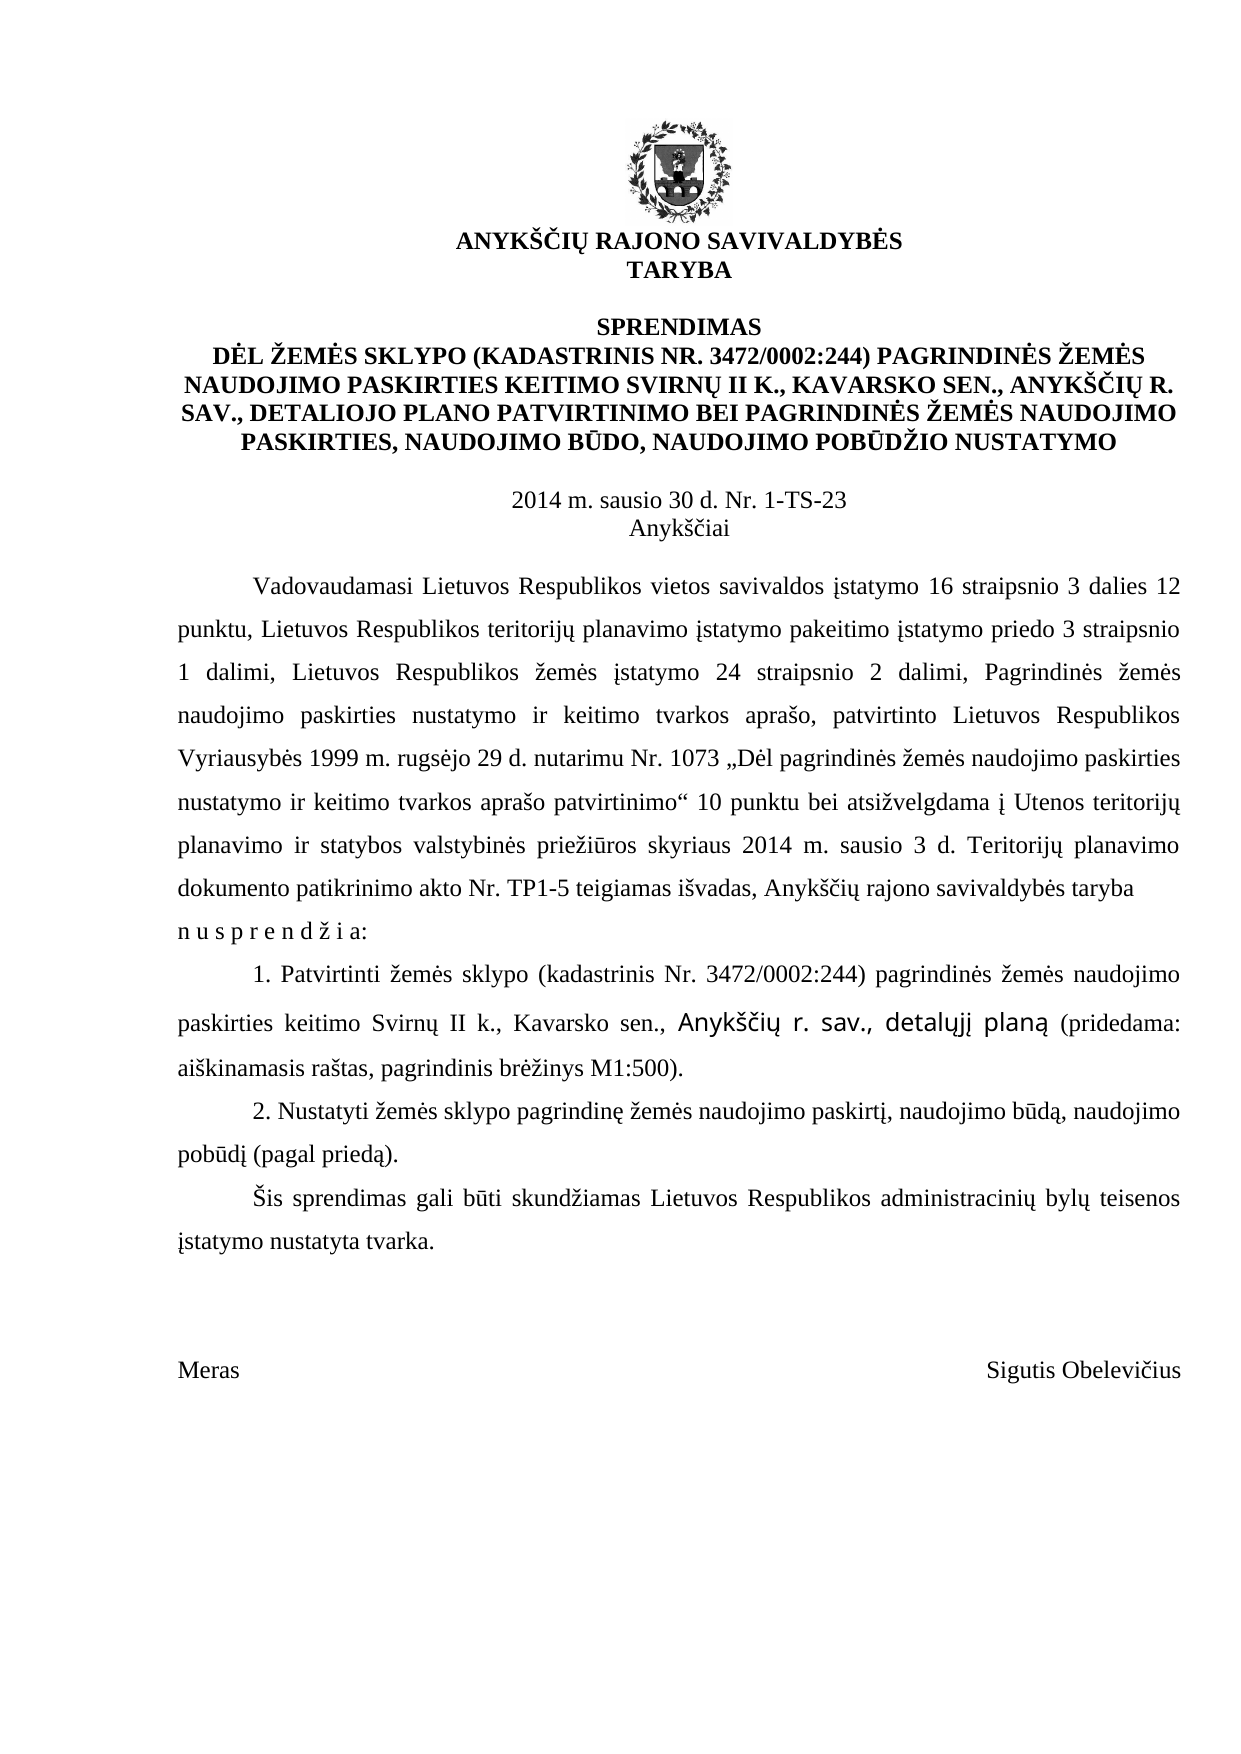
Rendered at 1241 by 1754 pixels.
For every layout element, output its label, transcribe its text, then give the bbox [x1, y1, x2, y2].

text Šis sprendimas gali būti skundžiamas Lietuvos Respublikos administracinių bylų teisenos įstatymo nustatyta tvarka. [177, 1183, 1181, 1254]
text TARYBA [177, 255, 1181, 283]
text 2014 m. sausio 30 d. Nr. 1-TS-23 [177, 485, 1181, 513]
text SPRENDIMAS [177, 312, 1181, 341]
text DĖL ŽEMĖS SKLYPO (KADASTRINIS NR. 3472/0002:244) PAGRINDINĖS ŽEMĖS NAUDOJIMO PASKIRTIES KEITIMO SVIRNŲ II K., KAVARSKO SEN., ANYKŠČIŲ R. SAV., DETALIOJO PLANO PATVIRTINIMO BEI PAGRINDINĖS ŽEMĖS NAUDOJIMO PASKIRTIES, NAUDOJIMO BŪDO, NAUDOJIMO POBŪDŽIO NUSTATYMO [177, 341, 1181, 456]
text n u s p r e n d ž i a: [177, 916, 1181, 945]
text Anykščiai [177, 513, 1181, 542]
text ANYKŠČIŲ RAJONO SAVIVALDYBĖS [177, 226, 1181, 255]
text 2. Nustatyti žemės sklypo pagrindinę žemės naudojimo paskirtį, naudojimo būdą, naudojimo pobūdį (pagal priedą). [177, 1096, 1181, 1168]
text Meras Sigutis Obelevičius [177, 1355, 1181, 1384]
text 1. Patvirtinti žemės sklypo (kadastrinis Nr. 3472/0002:244) pagrindinės žemės naudojimo paskirties keitimo Svirnų II k., Kavarsko sen., Anykščių r. sav., detalųjį planą (pridedama: aiškinamasis raštas, pagrindinis brėžinys M1:500). [177, 959, 1181, 1082]
text Vadovaudamasi Lietuvos Respublikos vietos savivaldos įstatymo 16 straipsnio 3 dalies 12 punktu, Lietuvos Respublikos teritorijų planavimo įstatymo pakeitimo įstatymo priedo 3 straipsnio 1 dalimi, Lietuvos Respublikos žemės įstatymo 24 straipsnio 2 dalimi, Pagrindinės žemės naudojimo paskirties nustatymo ir keitimo tvarkos aprašo, patvirtinto Lietuvos Respublikos Vyriausybės 1999 m. rugsėjo 29 d. nutarimu Nr. 1073 „Dėl pagrindinės žemės naudojimo paskirties nustatymo ir keitimo tvarkos aprašo patvirtinimo“ 10 punktu bei atsižvelgdama į Utenos teritorijų planavimo ir statybos valstybinės priežiūros skyriaus 2014 m. sausio 3 d. Teritorijų planavimo dokumento patikrinimo akto Nr. TP1-5 teigiamas išvadas, Anykščių rajono savivaldybės taryba [177, 571, 1181, 902]
